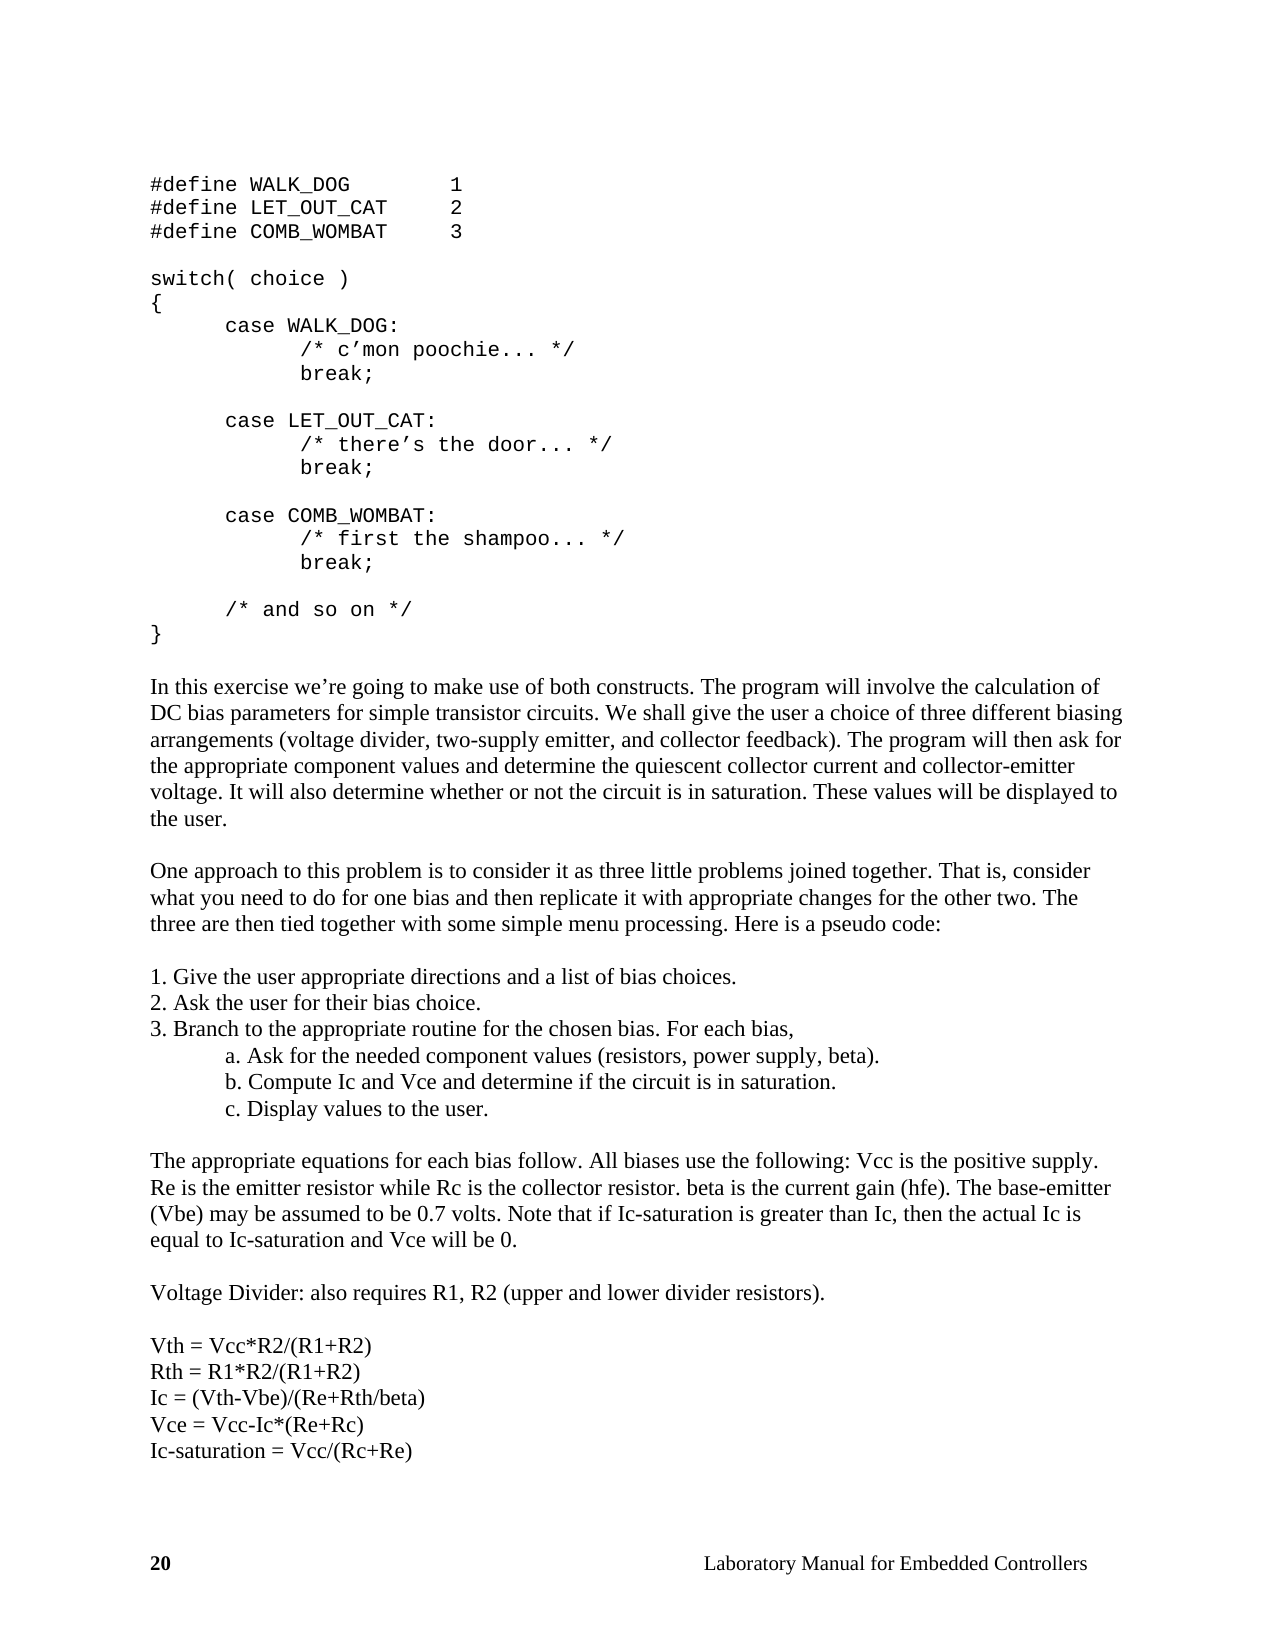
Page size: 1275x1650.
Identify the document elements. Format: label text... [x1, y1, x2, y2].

text In this exercise we’re going to make use of both constructs. The program will involve the calculation of DC bias parameters for simple transistor circuits. We shall give the user a choice of three different biasing arrangements (voltage divider, two-supply emitter, and collector feedback). The program will then ask for the appropriate component values and determine the quiescent collector current and collector-emitter voltage. It will also determine whether or not the circuit is in saturation. These values will be displayed to the user. [150, 673, 1125, 831]
text Ic = (Vth-Vbe)/(Re+Rth/beta) [150, 1384, 1125, 1411]
text case LET_OUT_CAT: [150, 410, 1125, 434]
text The appropriate equations for each bias follow. All biases use the following: Vcc is the positive supply. Re is the emitter resistor while Rc is the collector resistor. beta is the current gain (hfe). The base-emitter (Vbe) may be assumed to be 0.7 volts. Note that if Ic-saturation is greater than Ic, then the actual Ic is equal to Ic-saturation and Vce will be 0. [150, 1147, 1125, 1253]
text Ic-saturation = Vcc/(Rc+Re) [150, 1437, 1125, 1463]
text Rth = R1*R2/(R1+R2) [150, 1358, 1125, 1384]
text break; [150, 552, 1125, 576]
text break; [150, 457, 1125, 481]
text Voltage Divider: also requires R1, R2 (upper and lower divider resistors). [150, 1279, 1125, 1305]
text #define LET_OUT_CAT 2 [150, 197, 1125, 221]
text /* there’s the door... */ [150, 434, 1125, 457]
text 2. Ask the user for their bias choice. [150, 989, 1125, 1016]
text case COMB_WOMBAT: [150, 505, 1125, 528]
text #define COMB_WOMBAT 3 [150, 221, 1125, 244]
text #define WALK_DOG 1 [150, 174, 1125, 197]
text a. Ask for the needed component values (resistors, power supply, beta). [150, 1042, 1125, 1068]
text /* c’mon poochie... */ [150, 339, 1125, 363]
text } [150, 623, 1125, 647]
text /* and so on */ [150, 599, 1125, 623]
text break; [150, 363, 1125, 386]
text 1. Give the user appropriate directions and a list of bias choices. [150, 963, 1125, 989]
text One approach to this problem is to consider it as three little problems joined together. That is, consider what you need to do for one bias and then replicate it with appropriate changes for the other two. The three are then tied together with some simple menu processing. Here is a pseudo code: [150, 857, 1125, 936]
text c. Display values to the user. [150, 1094, 1125, 1121]
text 3. Branch to the appropriate routine for the chosen bias. For each bias, [150, 1016, 1125, 1042]
text case WALK_DOG: [150, 316, 1125, 339]
text switch( choice ) [150, 268, 1125, 292]
text b. Compute Ic and Vce and determine if the circuit is in saturation. [150, 1068, 1125, 1094]
text Vce = Vcc-Ic*(Re+Rc) [150, 1411, 1125, 1437]
text Vth = Vcc*R2/(R1+R2) [150, 1332, 1125, 1358]
text /* first the shampoo... */ [150, 528, 1125, 552]
text { [150, 292, 1125, 316]
